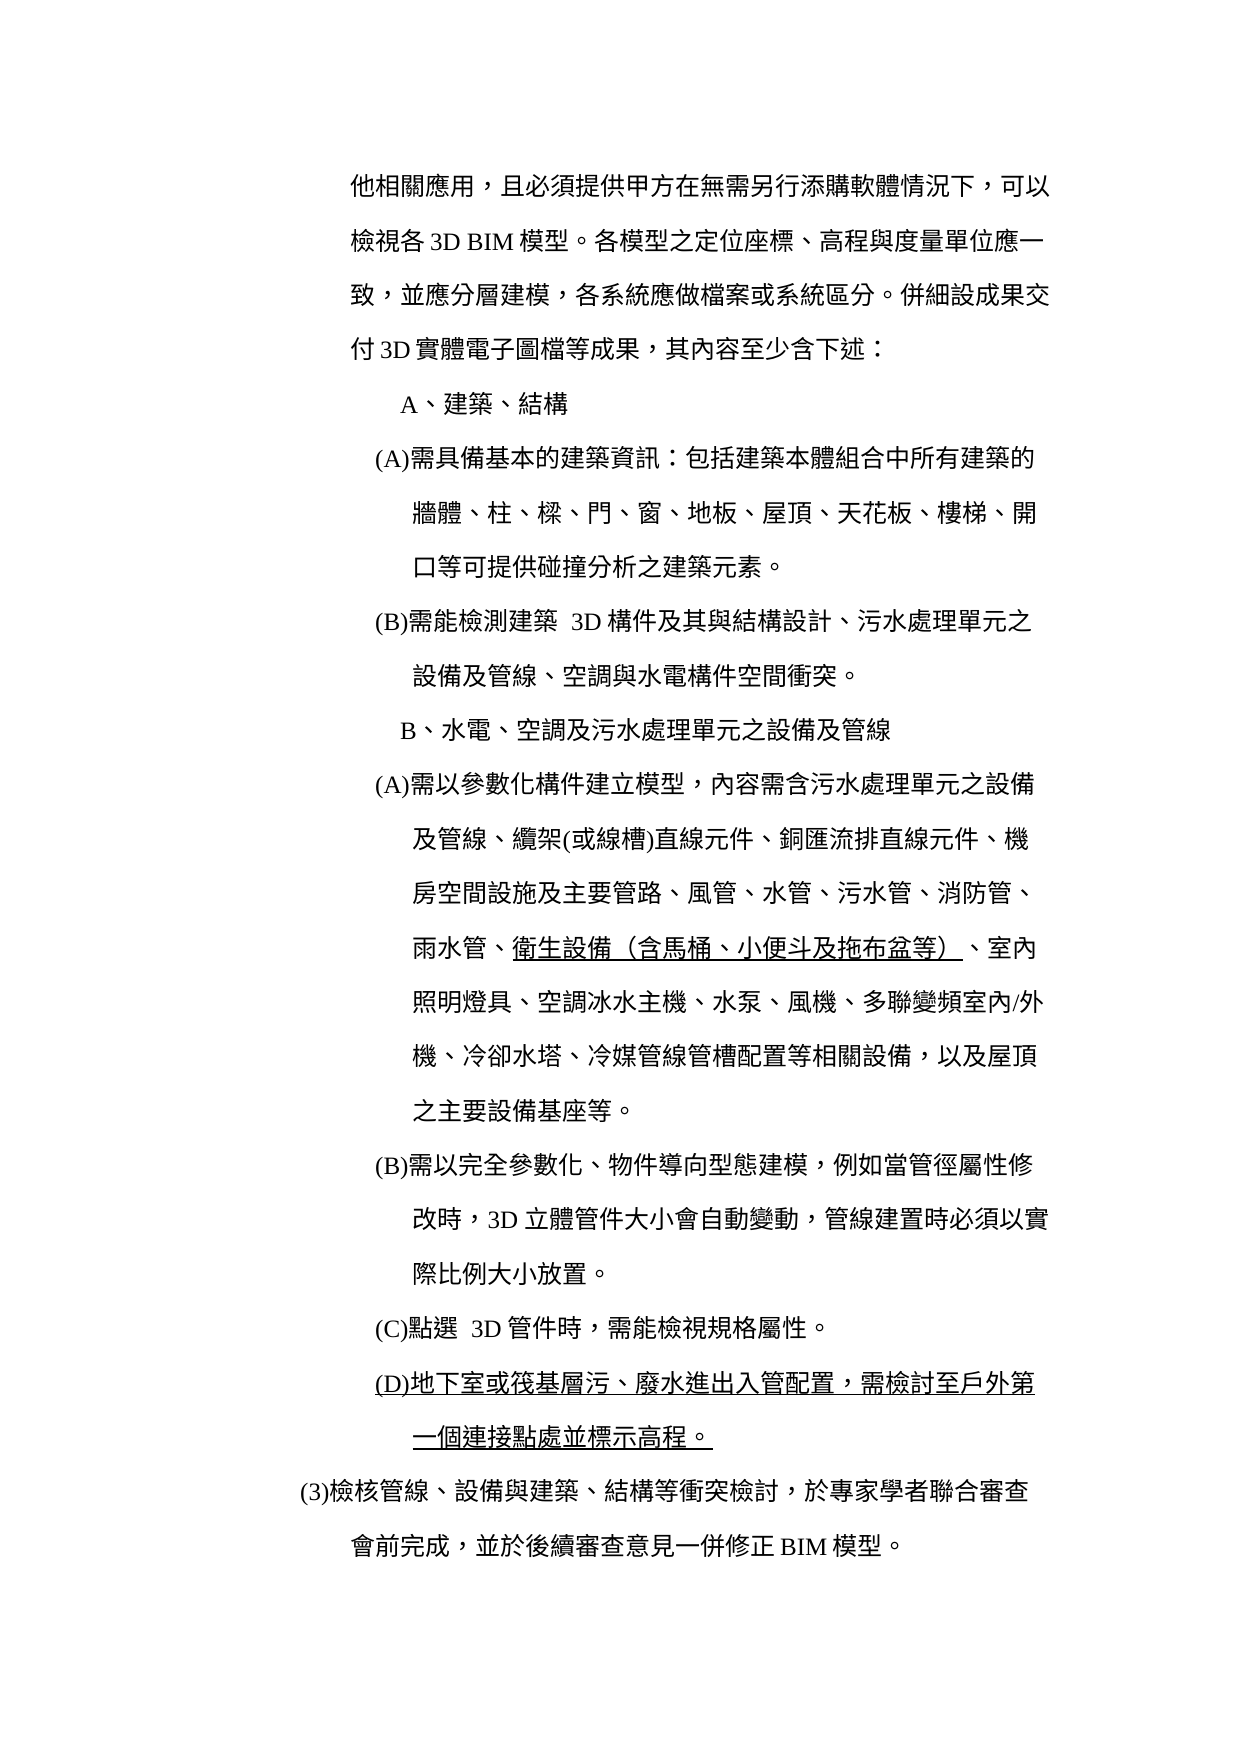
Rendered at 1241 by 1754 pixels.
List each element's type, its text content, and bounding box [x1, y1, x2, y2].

text (B)需能檢測建築 3D 構件及其與結構設計、污水處理單元之設備及管線、空調與水電構件空間衝突。 [375, 602, 1053, 692]
text (B)需以完全參數化、物件導向型態建模，例如當管徑屬性修改時，3D 立體管件大小會自動變動，管線建置時必須以實際比例大小放置。 [375, 1146, 1053, 1291]
text (A)需具備基本的建築資訊：包括建築本體組合中所有建築的牆體、柱、樑、門、窗、地板、屋頂、天花板、樓梯、開口等可提供碰撞分析之建築元素。 [375, 439, 1053, 584]
text (3)檢核管線、設備與建築、結構等衝突檢討，於專家學者聯合審查會前完成，並於後續審查意見一併修正BIM模型。 [300, 1472, 1053, 1562]
text (A)需以參數化構件建立模型，內容需含污水處理單元之設備及管線、纜架(或線槽)直線元件、銅匯流排直線元件、機房空間設施及主要管路、風管、水管、污水管、消防管、雨水管、衛生設備（含馬桶、小便斗及拖布盆等）、室內照明燈具、空調冰水主機、水泵、風機、多聯變頻室內/外機、冷卻水塔、冷媒管線管槽配置等相關設備，以及屋頂之主要設備基座等。 [375, 765, 1053, 1127]
text (D)地下室或筏基層污、廢水進出入管配置，需檢討至戶外第一個連接點處並標示高程。 [375, 1363, 1053, 1454]
text A、建築、結構 [400, 384, 1053, 421]
text B、水電、空調及污水處理單元之設備及管線 [400, 711, 1053, 747]
text 他相關應用，且必須提供甲方在無需另行添購軟體情況下，可以檢視各3D BIM模型。各模型之定位座標、高程與度量單位應一致，並應分層建模，各系統應做檔案或系統區分。併細設成果交付3D實體電子圖檔等成果，其內容至少含下述： [300, 167, 1053, 366]
text (C)點選 3D 管件時，需能檢視規格屬性。 [375, 1309, 1053, 1345]
